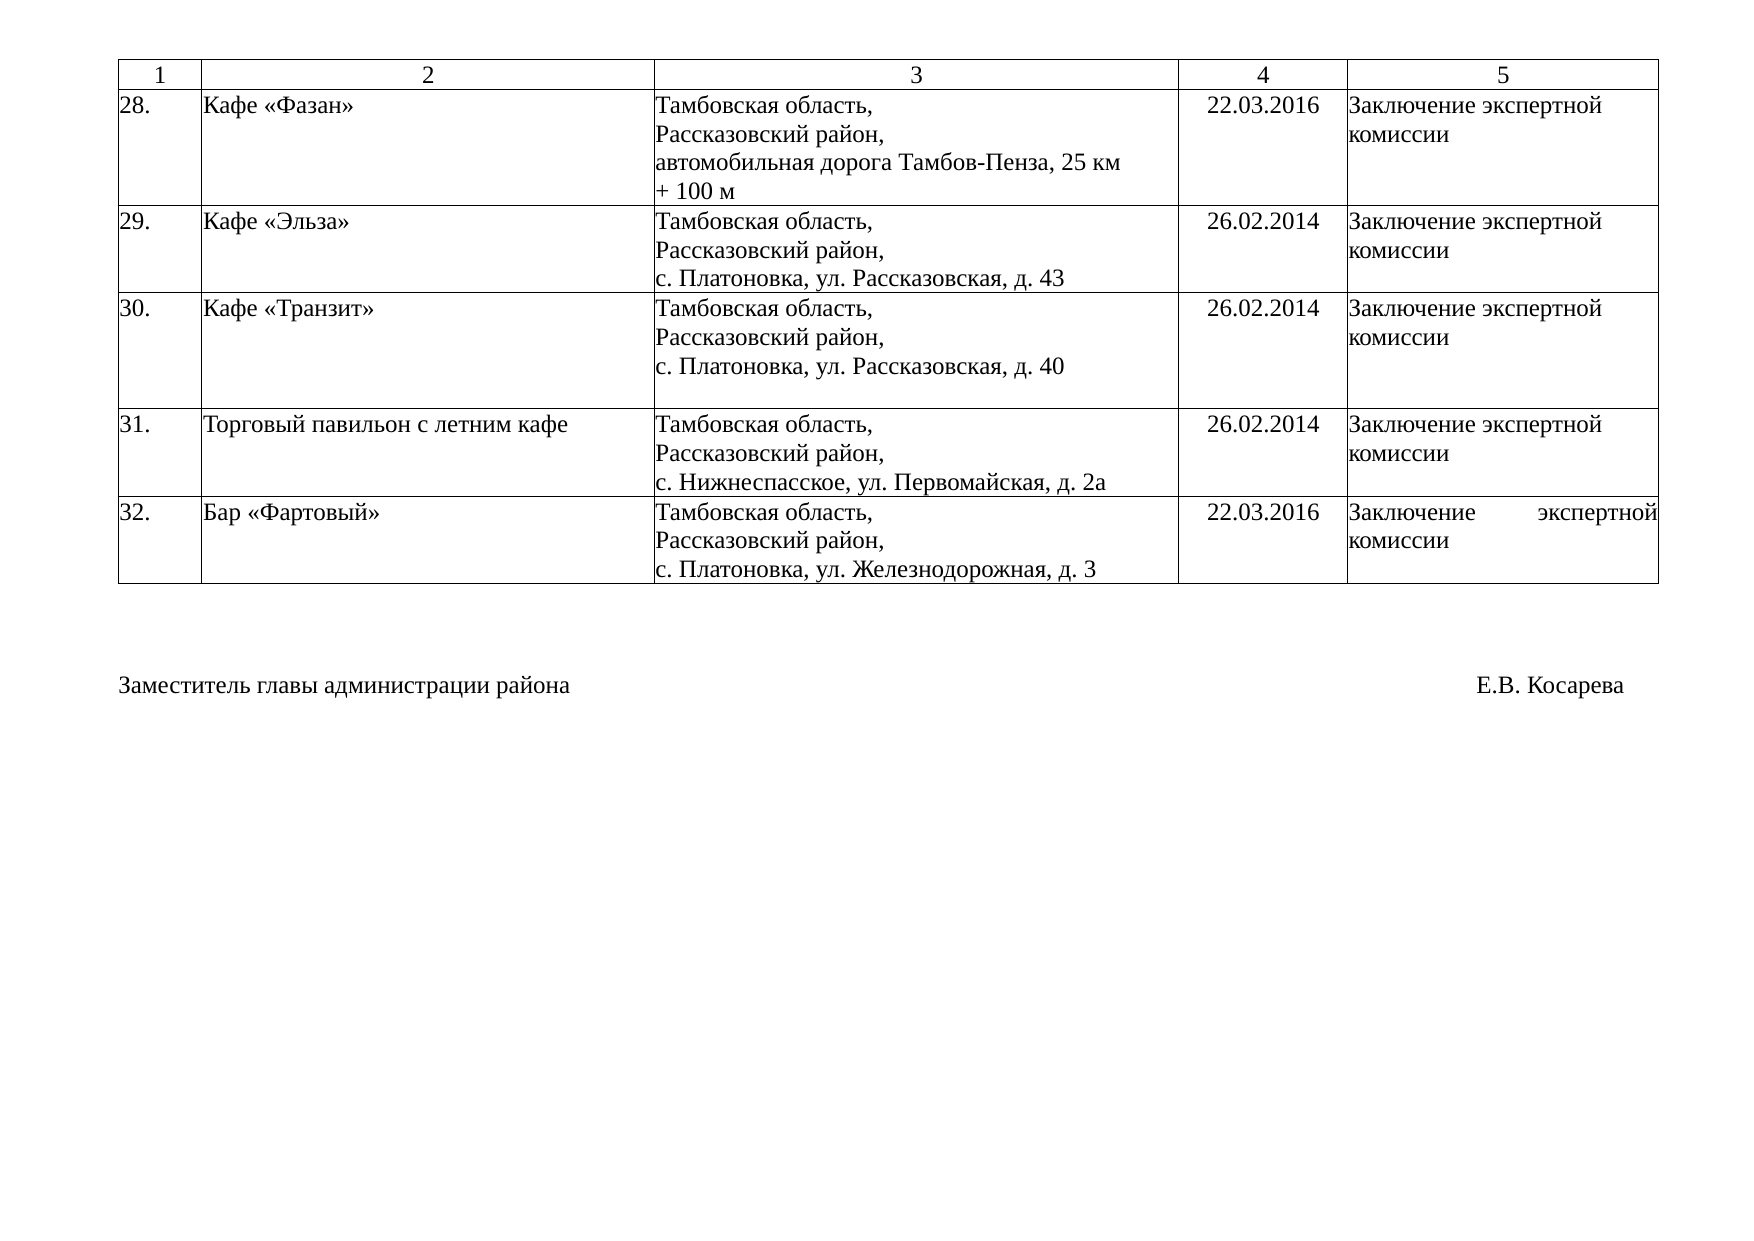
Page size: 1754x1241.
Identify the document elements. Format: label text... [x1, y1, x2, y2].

table_cell 22.03.2016 [1179, 497, 1347, 583]
table_header 2 [202, 60, 654, 89]
table_cell Заключение экспертной комиссии [1348, 293, 1658, 408]
table_cell 26.02.2014 [1179, 206, 1347, 292]
text Заместитель главы администрации района Е.В. Косарева [118, 670, 1636, 699]
table_cell Заключение экспертной комиссии [1348, 90, 1658, 205]
table_cell Тамбовская область, Рассказовский район, с. Нижнеспасское, ул. Первомайская, д. 2а [655, 409, 1178, 496]
table_header 4 [1179, 60, 1347, 89]
table_cell Заключение экспертной комиссии [1348, 206, 1658, 292]
table_cell Бар «Фартовый» [202, 497, 654, 583]
table_cell 32. [119, 497, 201, 583]
table_header 5 [1348, 60, 1658, 89]
table_cell Тамбовская область, Рассказовский район, с. Платоновка, ул. Рассказовская, д. 40 [655, 293, 1178, 408]
table_cell 26.02.2014 [1179, 409, 1347, 496]
table_cell 22.03.2016 [1179, 90, 1347, 205]
table_cell Торговый павильон с летним кафе [202, 409, 654, 496]
table_cell 28. [119, 90, 201, 205]
table_header 1 [119, 60, 201, 89]
table_cell Кафе «Фазан» [202, 90, 654, 205]
table_cell Тамбовская область, Рассказовский район, автомобильная дорога Тамбов-Пенза, 25 км + 100 м [655, 90, 1178, 205]
table_cell Кафе «Транзит» [202, 293, 654, 408]
table_cell 30. [119, 293, 201, 408]
table_cell Кафе «Эльза» [202, 206, 654, 292]
table_cell Заключение экспертной комиссии [1348, 409, 1658, 496]
table_cell Тамбовская область, Рассказовский район, с. Платоновка, ул. Рассказовская, д. 43 [655, 206, 1178, 292]
table_cell 26.02.2014 [1179, 293, 1347, 408]
table_cell 29. [119, 206, 201, 292]
table_header 3 [655, 60, 1178, 89]
table_cell Заключение экспертной комиссии [1348, 497, 1658, 583]
table_cell Тамбовская область, Рассказовский район, с. Платоновка, ул. Железнодорожная, д. 3 [655, 497, 1178, 583]
table_cell 31. [119, 409, 201, 496]
